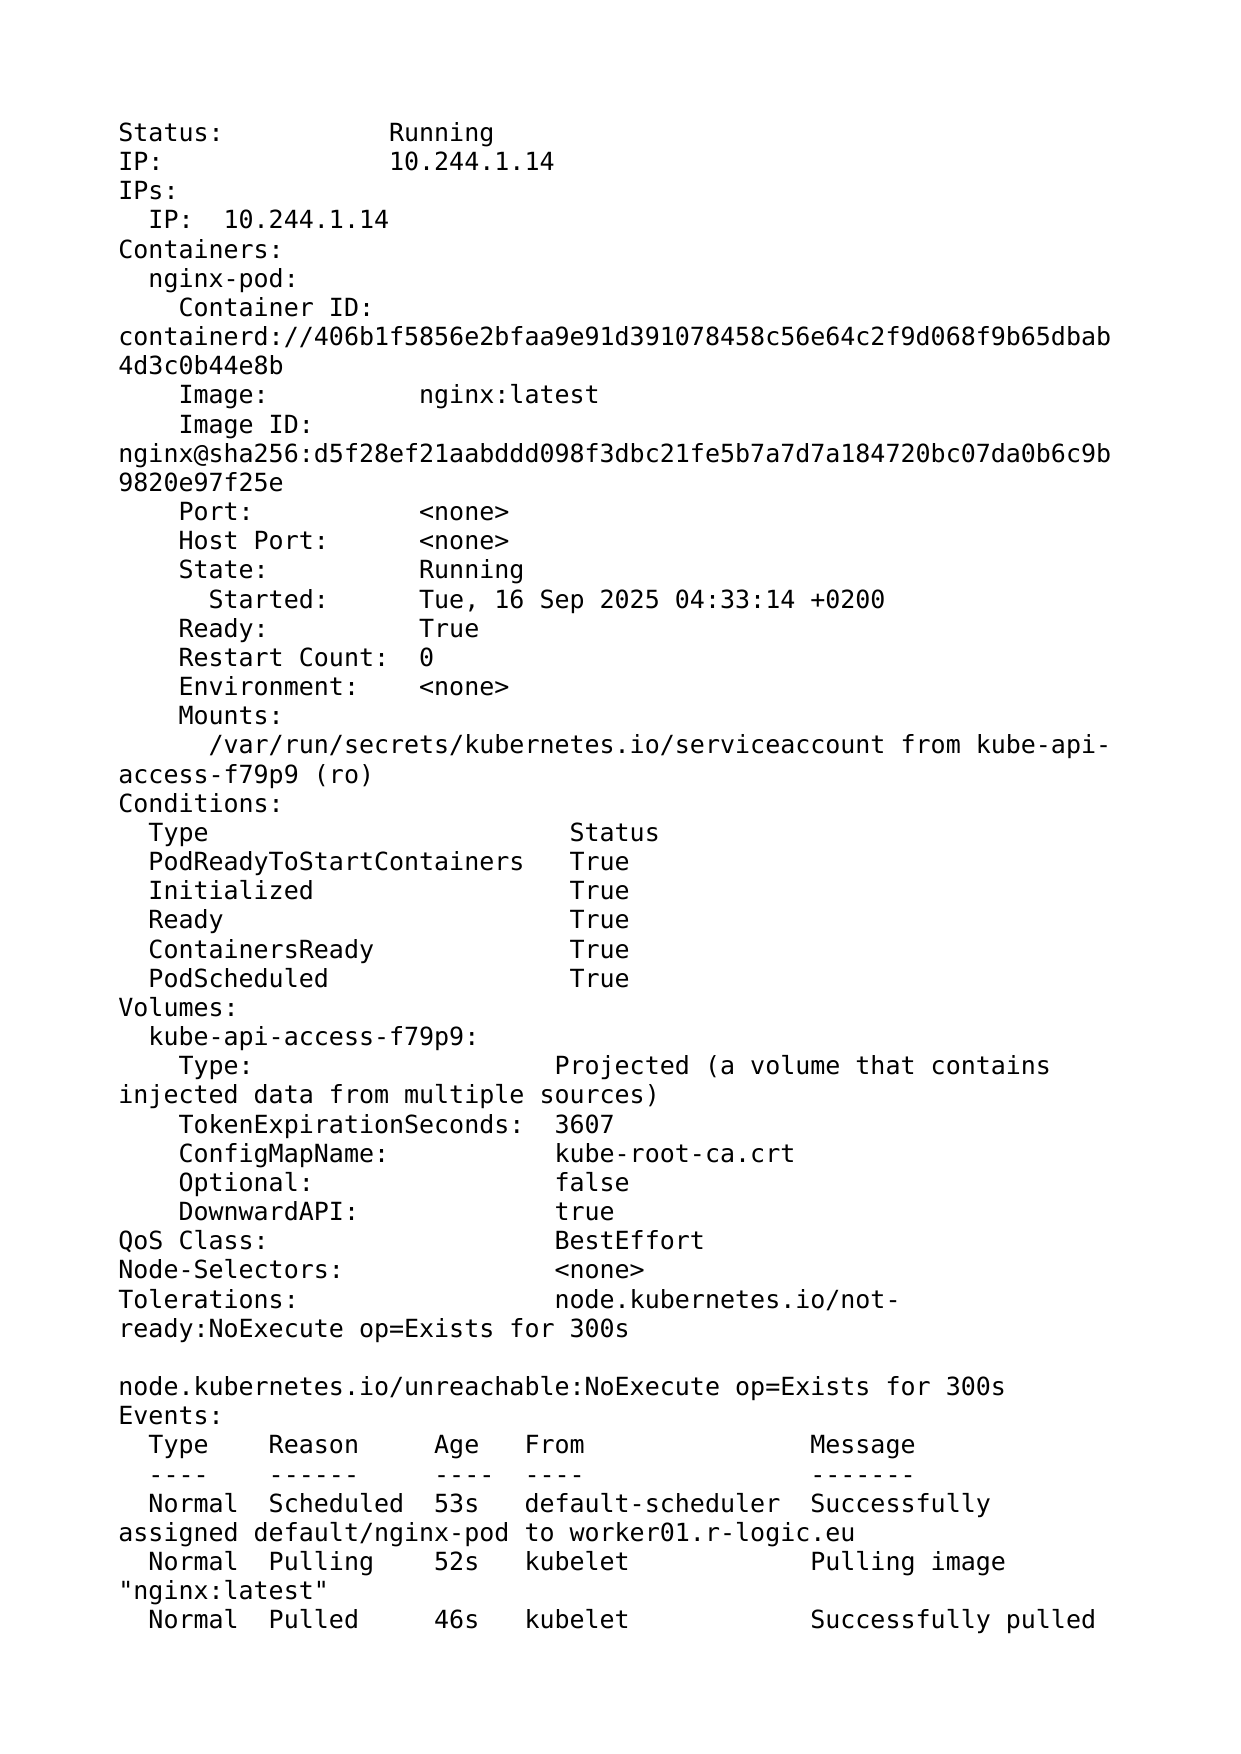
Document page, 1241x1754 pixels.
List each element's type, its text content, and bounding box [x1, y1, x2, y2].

text Status: Running IP: 10.244.1.14 IPs: IP: 10.244.1.14 Containers: nginx-pod: Container ID: containerd://406b1f5856e2bfaa9e91d391078458c56e64c2f9d068f9b65dbab4d3c0b44e8b Image: nginx:latest Image ID: nginx@sha256:d5f28ef21aabddd098f3dbc21fe5b7a7d7a184720bc07da0b6c9b9820e97f25e Port: <none> Host Port: <none> State: Running Started: Tue, 16 Sep 2025 04:33:14 +0200 Ready: True Restart Count: 0 Environment: <none> Mounts: /var/run/secrets/kubernetes.io/serviceaccount from kube-api-access-f79p9 (ro) Conditions: Type Status PodReadyToStartContainers True Initialized True Ready True ContainersReady True PodScheduled True Volumes: kube-api-access-f79p9: Type: Projected (a volume that contains injected data from multiple sources) TokenExpirationSeconds: 3607 ConfigMapName: kube-root-ca.crt Optional: false DownwardAPI: true QoS Class: BestEffort Node-Selectors: <none> Tolerations: node.kubernetes.io/not-ready:NoExecute op=Exists for 300s node.kubernetes.io/unreachable:NoExecute op=Exists for 300s Events: Type Reason Age From Message ---- ------ ---- ---- ------- Normal Scheduled 53s default-scheduler Successfully assigned default/nginx-pod to worker01.r-logic.eu Normal Pulling 52s kubelet Pulling image "nginx:latest" Normal Pulled 46s kubelet Successfully pulled [118, 118, 1122, 1635]
